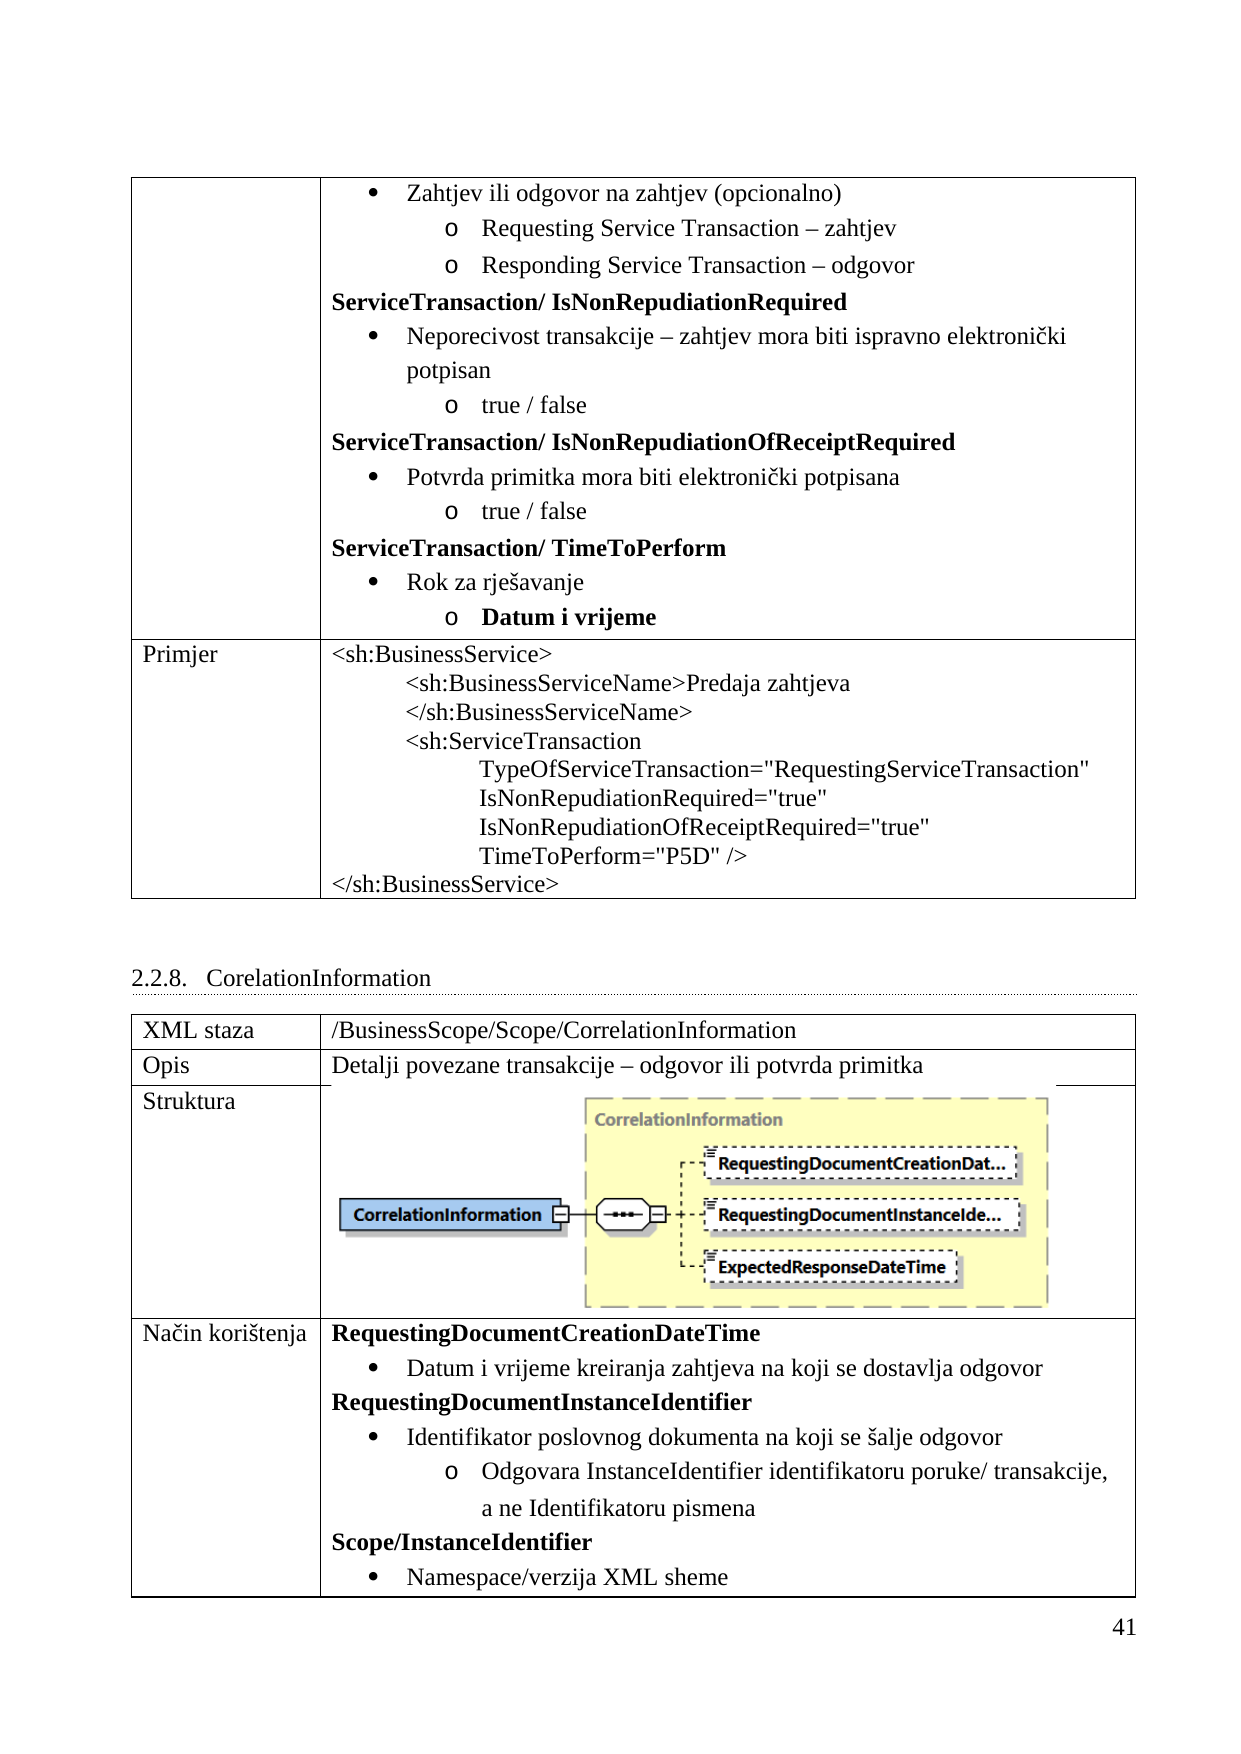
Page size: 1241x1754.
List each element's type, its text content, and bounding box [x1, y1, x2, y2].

table_cell Način korištenja [132, 1319, 320, 1596]
table_cell RequestingDocumentCreationDateTime Datum i vrijeme kreiranja zahtjeva na koji se dostavlja odgovor RequestingDocumentInstanceIdentifier Identifikator poslovnog dokumenta na koji se šalje odgovor Odgovara InstanceIdentifier identifikatoru poruke/ transakcije, a ne Identifikatoru pismena Scope/InstanceIdentifier Namespace/verzija XML sheme "http://www.mpu.hr/standard/SEUP/v2.0/SEUPBusinessScope ExpectedResponseDateTime Rok za odgovor iz izvornog zahtjeva [321, 1319, 1135, 1596]
table_header /BusinessScope/Scope/CorrelationInformation [321, 1015, 1135, 1049]
table_cell BusinessServiceName Naziv poslovnog procesa ili pravnog posla unutar kojeg se dostavljaju podaci Opcionalno ServiceTransaction/TypeOfServiceTransaction Zahtjev ili odgovor na zahtjev (opcionalno) Requesting Service Transaction – zahtjev Responding Service Transaction – odgovor ServiceTransaction/ IsNonRepudiationRequired Neporecivost transakcije – zahtjev mora biti ispravno elektronički potpisan true / false ServiceTransaction/ IsNonRepudiationOfReceiptRequired Potvrda primitka mora biti elektronički potpisana true / false ServiceTransaction/ TimeToPerform Rok za rješavanje Datum i vrijeme [321, 178, 1135, 638]
table_cell Detalji povezane transakcije – odgovor ili potvrda primitka [321, 1050, 1135, 1085]
table_header XML staza [132, 1015, 320, 1049]
table_cell Struktura [132, 1086, 320, 1317]
table_cell Primjer [132, 640, 320, 898]
table_cell <sh:BusinessService> <sh:BusinessServiceName>Predaja zahtjeva </sh:BusinessServiceName> <sh:ServiceTransaction TypeOfServiceTransaction="RequestingServiceTransaction" IsNonRepudiationRequired="true" IsNonRepudiationOfReceiptRequired="true" TimeToPerform="P5D" /> </sh:BusinessService> [321, 640, 1135, 898]
table_cell [132, 178, 320, 638]
table_cell Opis [132, 1050, 320, 1085]
subtitle CorelationInformation [131, 963, 1137, 995]
table_cell [321, 1086, 1135, 1317]
